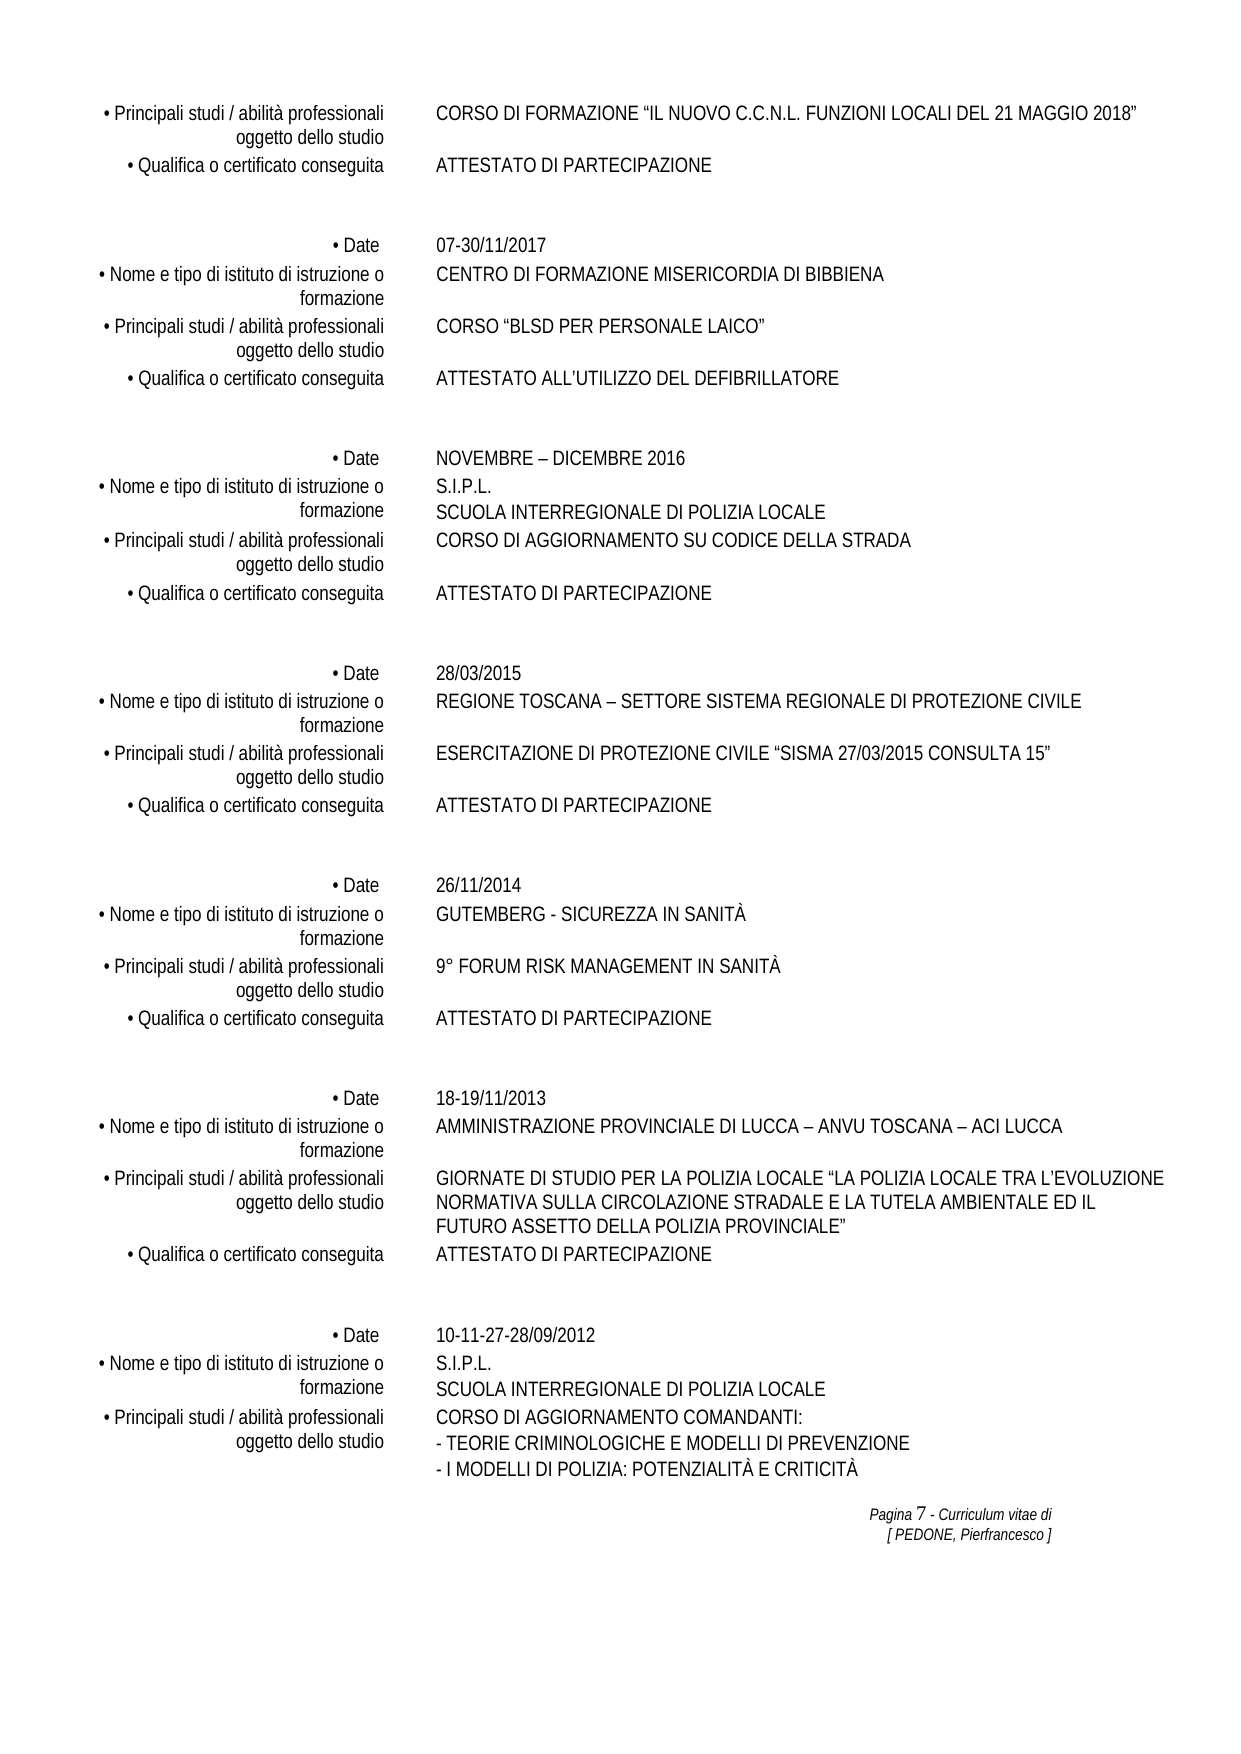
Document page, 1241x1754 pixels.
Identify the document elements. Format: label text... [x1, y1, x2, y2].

table_cell • Qualifica o certificato conseguita [78, 1240, 395, 1268]
table_cell [395, 739, 424, 791]
table_cell [395, 606, 424, 634]
table_header [395, 659, 424, 687]
table_cell • Qualifica o certificato conseguita [83, 364, 395, 392]
table_cell AMMINISTRAZIONE PROVINCIALE DI LUCCA – ANVU TOSCANA – ACI LUCCA [425, 1112, 1178, 1164]
table_cell • Nome e tipo di istituto di istruzione o formazione [78, 1349, 395, 1403]
table_header • Date [78, 444, 395, 472]
table_cell [395, 392, 425, 420]
table_cell CENTRO DI FORMAZIONE MISERICORDIA DI BIBBIENA [425, 260, 1178, 312]
table_cell [395, 1240, 424, 1268]
table_header • Date [83, 231, 395, 259]
table_cell • Nome e tipo di istituto di istruzione o formazione [83, 260, 395, 312]
table_cell [78, 1268, 395, 1296]
table_cell ATTESTATO DI PARTECIPAZIONE [425, 578, 1178, 606]
table_cell [395, 260, 425, 312]
table_cell ATTESTATO DI PARTECIPAZIONE [425, 151, 1178, 179]
table_cell CORSO “BLSD PER PERSONALE LAICO” [425, 312, 1178, 364]
table_cell [395, 1004, 424, 1032]
table_cell • Principali studi / abilità professionali oggetto dello studio [78, 526, 395, 578]
table_header 18-19/11/2013 [425, 1084, 1178, 1112]
table_cell [78, 606, 395, 634]
table_cell [425, 1268, 1178, 1296]
table_cell • Principali studi / abilità professionali oggetto dello studio [78, 739, 395, 791]
table_header [395, 1084, 424, 1112]
table_cell [395, 526, 424, 578]
table_cell [395, 791, 424, 819]
table_cell [425, 606, 1178, 634]
table_cell [83, 392, 395, 420]
table_cell [78, 179, 395, 207]
table_cell 9° FORUM RISK MANAGEMENT IN SANITÀ [425, 951, 1178, 1003]
table_cell CORSO DI FORMAZIONE “IL NUOVO C.C.N.L. FUNZIONI LOCALI DEL 21 MAGGIO 2018” [425, 99, 1178, 151]
table_header 10-11-27-28/09/2012 [425, 1320, 1178, 1348]
table_cell [395, 472, 424, 526]
table_cell [395, 1403, 424, 1483]
table_cell ATTESTATO DI PARTECIPAZIONE [425, 1004, 1178, 1032]
table_cell • Principali studi / abilità professionali oggetto dello studio [78, 1403, 395, 1483]
table_cell • Qualifica o certificato conseguita [78, 578, 395, 606]
table_cell [395, 899, 424, 951]
table_cell [395, 1268, 424, 1296]
table_cell [78, 1032, 395, 1060]
table_cell REGIONE TOSCANA – SETTORE SISTEMA REGIONALE DI PROTEZIONE CIVILE [425, 687, 1178, 739]
table_cell [395, 687, 424, 739]
table_cell [425, 819, 1178, 847]
table_header • Date [78, 1320, 395, 1348]
table_cell [395, 1164, 424, 1240]
table_cell [425, 179, 1178, 207]
table_cell [395, 364, 425, 392]
table_cell [395, 951, 424, 1003]
table_header [395, 871, 424, 899]
table_cell • Nome e tipo di istituto di istruzione o formazione [78, 899, 395, 951]
table_header • Date [78, 871, 395, 899]
table_cell ESERCITAZIONE DI PROTEZIONE CIVILE “SISMA 27/03/2015 CONSULTA 15” [425, 739, 1178, 791]
table_cell [395, 312, 425, 364]
table_header 28/03/2015 [425, 659, 1178, 687]
table_cell S.I.P.L. SCUOLA INTERREGIONALE DI POLIZIA LOCALE [425, 472, 1178, 526]
table_cell GIORNATE DI STUDIO PER LA POLIZIA LOCALE “LA POLIZIA LOCALE TRA L’EVOLUZIONE NORMATIVA SULLA CIRCOLAZIONE STRADALE E LA TUTELA AMBIENTALE ED IL FUTURO ASSETTO DELLA POLIZIA PROVINCIALE” [425, 1164, 1178, 1240]
table_cell GUTEMBERG - SICUREZZA IN SANITÀ [425, 899, 1178, 951]
table_cell • Principali studi / abilità professionali oggetto dello studio [83, 312, 395, 364]
table_header 26/11/2014 [425, 871, 1178, 899]
table_cell [395, 578, 424, 606]
table_header NOVEMBRE – DICEMBRE 2016 [425, 444, 1178, 472]
table_cell ATTESTATO DI PARTECIPAZIONE [425, 1240, 1178, 1268]
table_cell [395, 99, 424, 151]
table_cell • Nome e tipo di istituto di istruzione o formazione [78, 687, 395, 739]
table_header [395, 231, 425, 259]
table_cell [425, 1032, 1178, 1060]
table_cell • Nome e tipo di istituto di istruzione o formazione [78, 472, 395, 526]
table_cell ATTESTATO ALL’UTILIZZO DEL DEFIBRILLATORE [425, 364, 1178, 392]
table_cell • Principali studi / abilità professionali oggetto dello studio [78, 1164, 395, 1240]
table_cell • Qualifica o certificato conseguita [78, 791, 395, 819]
table_cell CORSO DI AGGIORNAMENTO SU CODICE DELLA STRADA [425, 526, 1178, 578]
table_cell [78, 819, 395, 847]
table_cell • Nome e tipo di istituto di istruzione o formazione [78, 1112, 395, 1164]
table_header • Date [78, 659, 395, 687]
table_cell [395, 819, 424, 847]
table_cell • Principali studi / abilità professionali oggetto dello studio [78, 99, 395, 151]
table_header [395, 444, 424, 472]
table_cell • Qualifica o certificato conseguita [78, 1004, 395, 1032]
table_header • Date [78, 1084, 395, 1112]
table_header [395, 1320, 424, 1348]
table_cell [395, 179, 424, 207]
table_cell S.I.P.L. SCUOLA INTERREGIONALE DI POLIZIA LOCALE [425, 1349, 1178, 1403]
table_cell [395, 151, 424, 179]
table_cell CORSO DI AGGIORNAMENTO COMANDANTI: - TEORIE CRIMINOLOGICHE E MODELLI DI PREVENZIONE - I MODELLI DI POLIZIA: POTENZIALITÀ E CRITICITÀ [425, 1403, 1178, 1483]
table_header 07-30/11/2017 [425, 231, 1178, 259]
table_cell ATTESTATO DI PARTECIPAZIONE [425, 791, 1178, 819]
table_cell [395, 1032, 424, 1060]
table_cell • Qualifica o certificato conseguita [78, 151, 395, 179]
table_cell • Principali studi / abilità professionali oggetto dello studio [78, 951, 395, 1003]
table_cell [395, 1349, 424, 1403]
table_cell [395, 1112, 424, 1164]
table_cell [425, 392, 1178, 420]
